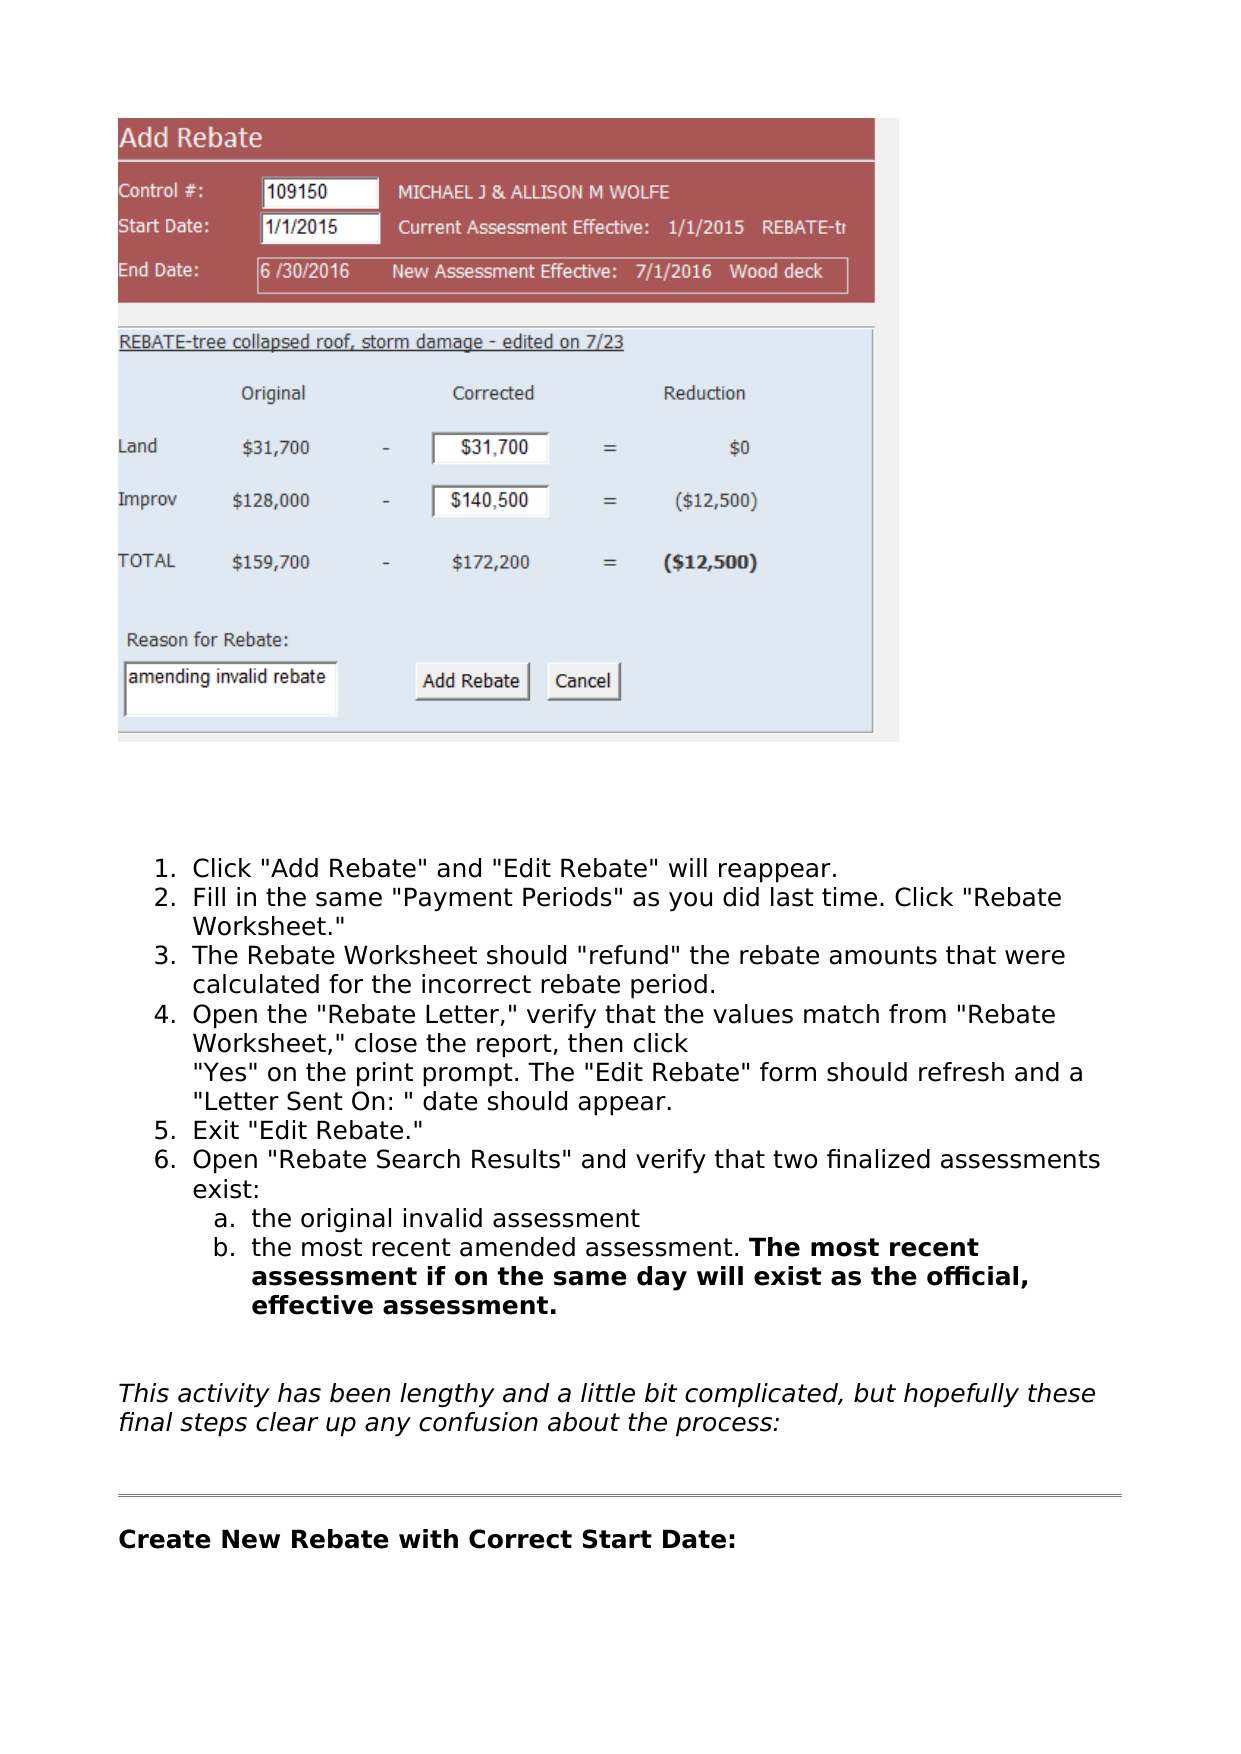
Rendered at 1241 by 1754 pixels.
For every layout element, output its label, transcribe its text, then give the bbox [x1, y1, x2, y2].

list the original invalid assessment [236, 1204, 1122, 1233]
list Open "Rebate Search Results" and verify that two finalized assessments exist: [177, 1146, 1122, 1204]
text Create New Rebate with Correct Start Date: [118, 1526, 1122, 1584]
list Fill in the same "Payment Periods" as you did last time. Click "Rebate Worksheet." [177, 883, 1122, 941]
picture [118, 118, 900, 742]
list Exit "Edit Rebate." [177, 1116, 1122, 1146]
list Open the "Rebate Letter," verify that the values match from "Rebate Worksheet," close the report, then click "Yes" on the print prompt. The "Edit Rebate" form should refresh and a "Letter Sent On: " date should appear. [177, 1000, 1122, 1116]
list Click "Add Rebate" and "Edit Rebate" will reappear. [177, 854, 1122, 883]
text This activity has been lengthy and a little bit complicated, but hopefully these final steps clear up any confusion about the process: [118, 1379, 1122, 1467]
list the most recent amended assessment. The most recent assessment if on the same day will exist as the official, effective assessment. [236, 1233, 1122, 1350]
list The Rebate Worksheet should "refund" the rebate amounts that were calculated for the incorrect rebate period. [177, 941, 1122, 1000]
